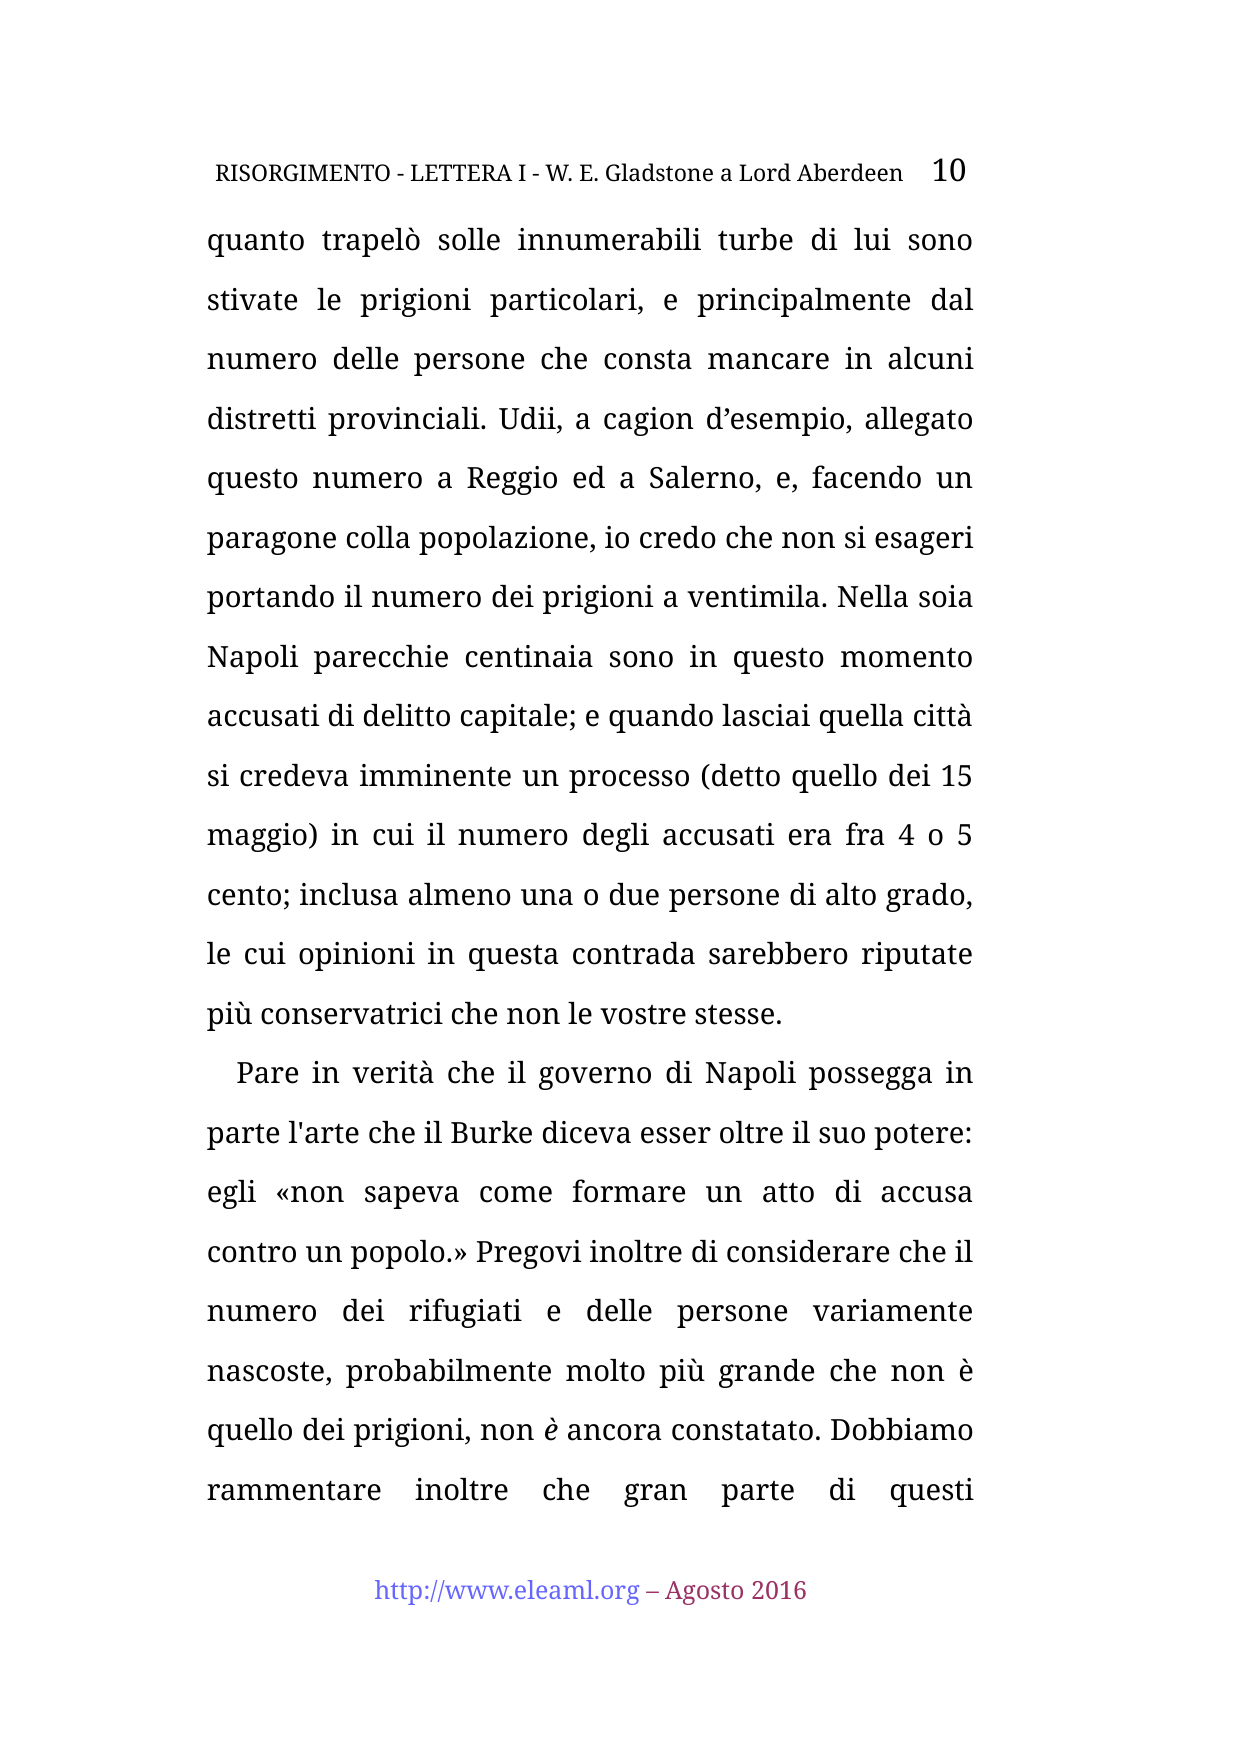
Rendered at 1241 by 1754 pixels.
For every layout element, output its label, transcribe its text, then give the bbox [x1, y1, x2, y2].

text quanto trapelò solle innumerabili turbe di lui sono stivate le prigioni particolari, e principalmente dal numero delle persone che consta mancare in alcuni distretti provinciali. Udii, a cagion d’esempio, allegato questo numero a Reggio ed a Salerno, e, facendo un paragone colla popolazione, io credo che non si esageri portando il numero dei prigioni a ventimila. Nella soia Napoli parecchie centinaia sono in questo momento accusati di delitto capitale; e quando lasciai quella città si credeva imminente un processo (detto quello dei 15 maggio) in cui il numero degli accusati era fra 4 o 5 cento; inclusa almeno una o due persone di alto grado, le cui opinioni in questa contrada sarebbero riputate più conservatrici che non le vostre stesse. [207, 220, 974, 1033]
text Pare in verità che il governo di Napoli possegga in parte l'arte che il Burke diceva esser oltre il suo potere: egli «non sapeva come formare un atto di accusa contro un popolo.» Pregovi inoltre di considerare che il numero dei rifugiati e delle persone variamente nascoste, probabilmente molto più grande che non è quello dei prigioni, non è ancora constatato. Dobbiamo rammentare inoltre che gran parte di questi [207, 1052, 974, 1508]
